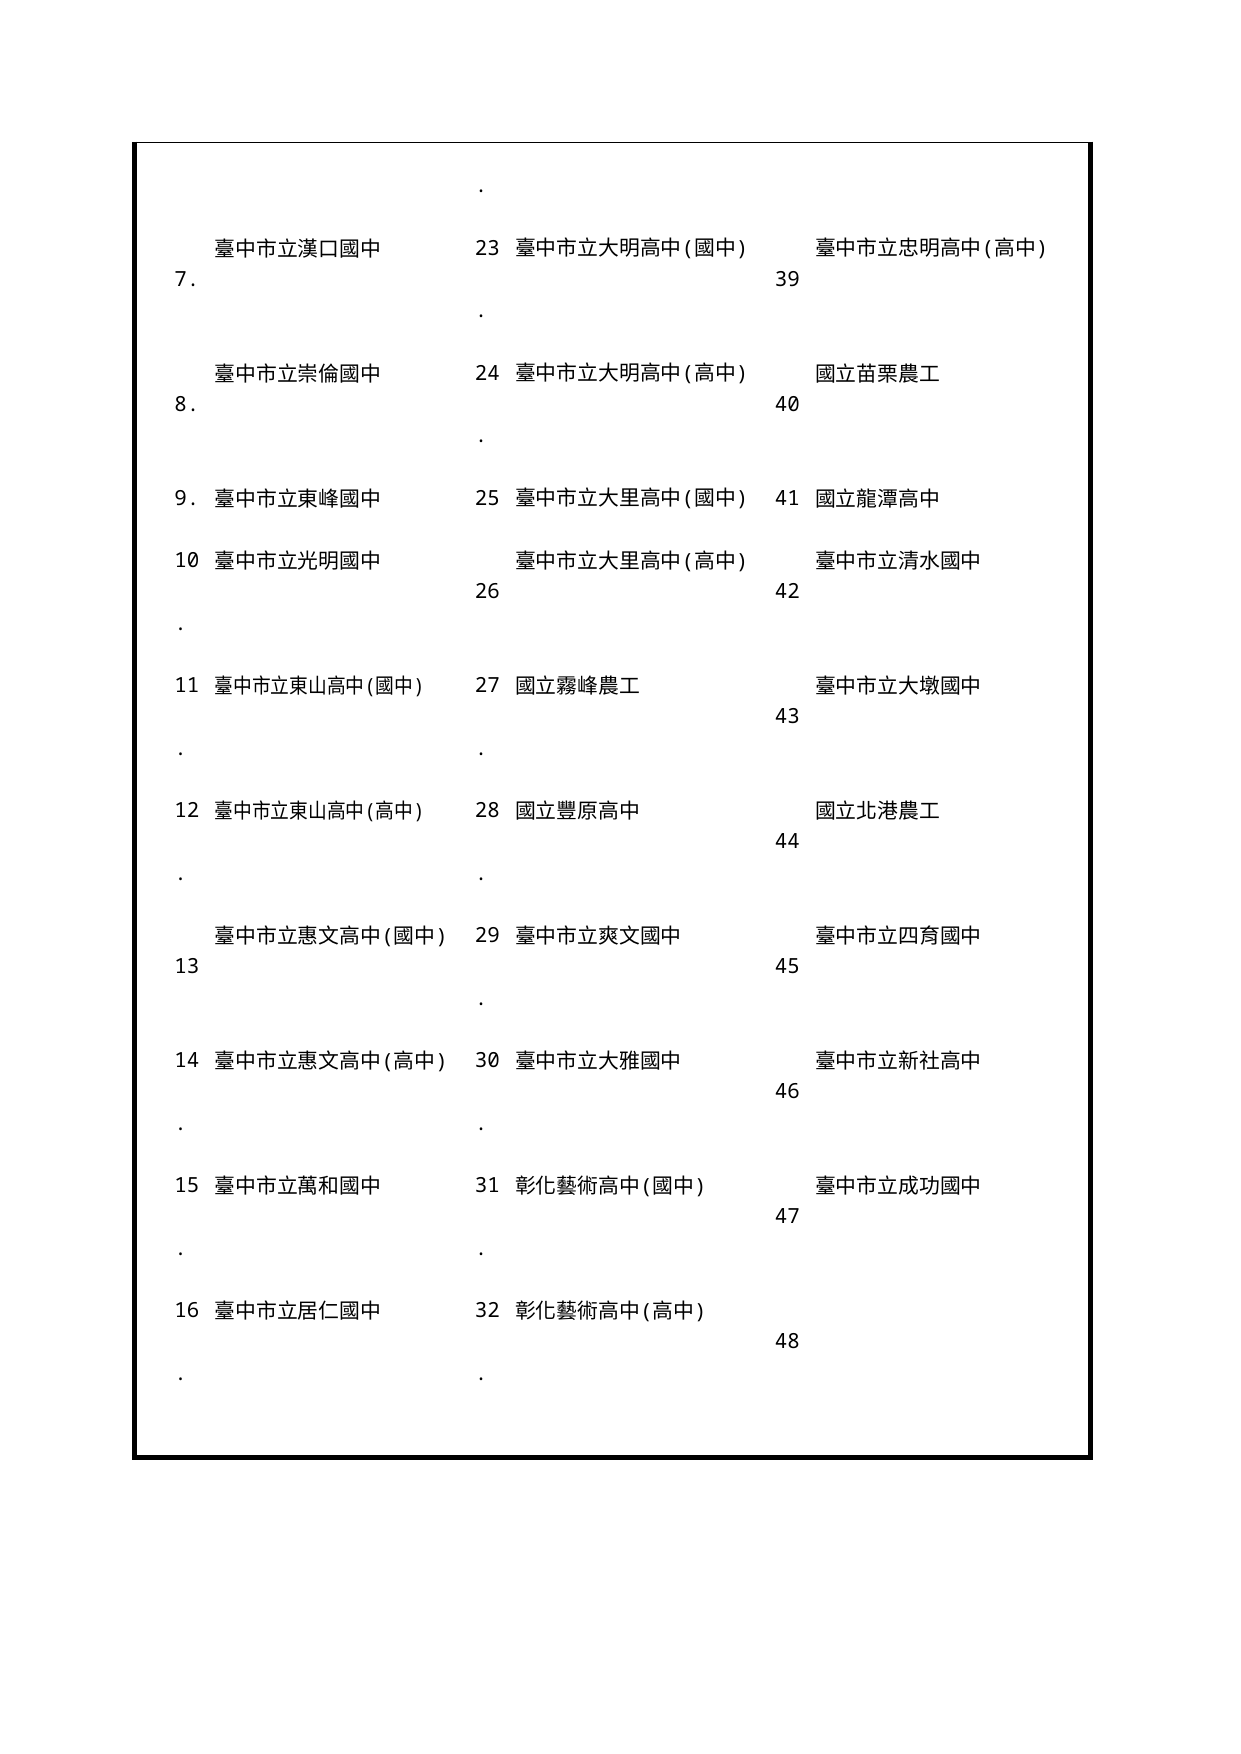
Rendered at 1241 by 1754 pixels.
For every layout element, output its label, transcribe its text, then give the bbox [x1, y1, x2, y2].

table_cell 臺中市立東山高中(高中) [211, 768, 472, 893]
table_cell 23. [472, 205, 512, 330]
table_cell 臺中市立惠文高中(國中) [211, 893, 472, 1018]
table_cell 28. [472, 768, 512, 893]
table_cell 臺中市立新社高中 [812, 1018, 1072, 1143]
table_cell 24. [472, 330, 512, 455]
table_cell 臺中市立成功國中 [812, 1143, 1072, 1268]
table_cell 39 [772, 205, 812, 330]
table_cell 臺中市立大墩國中 [812, 643, 1072, 768]
table_cell 11. [171, 643, 211, 768]
table_cell 臺中市立大明高中(高中) [512, 330, 772, 455]
table_cell [812, 1268, 1072, 1393]
table_cell 47 [772, 1143, 812, 1268]
table_cell 臺中市立漢口國中 [211, 205, 472, 330]
table_cell 臺中市立大里高中(高中) [512, 518, 772, 643]
table_cell 46 [772, 1018, 812, 1143]
table_cell 40 [772, 330, 812, 455]
table_cell 臺中市立大雅國中 [512, 1018, 772, 1143]
table_cell 10. [171, 518, 211, 643]
table_cell 16. [171, 1268, 211, 1393]
table_cell 12. [171, 768, 211, 893]
table_cell 臺中市立大明高中(國中) [512, 205, 772, 330]
table_cell 29. [472, 893, 512, 1018]
table_cell 48 [772, 1268, 812, 1393]
table_cell 國立霧峰農工 [512, 643, 772, 768]
table_cell 彰化藝術高中(高中) [512, 1268, 772, 1393]
table_cell 臺中市立東峰國中 [211, 455, 472, 518]
table_cell 30. [472, 1018, 512, 1143]
table_cell 44 [772, 768, 812, 893]
table_cell 臺中市立四育國中 [812, 893, 1072, 1018]
table_cell 15. [171, 1143, 211, 1268]
table_cell 9. [171, 455, 211, 518]
table_cell 31. [472, 1143, 512, 1268]
table_cell 彰化藝術高中(國中) [512, 1143, 772, 1268]
table_cell [772, 143, 812, 205]
table_cell [512, 143, 772, 205]
table_cell [137, 143, 1088, 1455]
table_cell 13 [171, 893, 211, 1018]
table_cell 國立苗栗農工 [812, 330, 1072, 455]
table_cell 25 [472, 455, 512, 518]
table_cell [211, 143, 472, 205]
table_cell 國立北港農工 [812, 768, 1072, 893]
table_cell 14. [171, 1018, 211, 1143]
table_cell 臺中市立光明國中 [211, 518, 472, 643]
table_cell 7. [171, 205, 211, 330]
table_cell 42 [772, 518, 812, 643]
table_cell 臺中市立爽文國中 [512, 893, 772, 1018]
table_cell 26 [472, 518, 512, 643]
table_cell 臺中市立大里高中(國中) [512, 455, 772, 518]
table_cell 45 [772, 893, 812, 1018]
table_cell 臺中市立清水國中 [812, 518, 1072, 643]
table_cell 臺中市立東山高中(國中) [211, 643, 472, 768]
table_cell 臺中市立忠明高中(高中) [812, 205, 1072, 330]
table_cell 27. [472, 643, 512, 768]
table_cell . [472, 143, 512, 205]
table_cell 國立豐原高中 [512, 768, 772, 893]
table_cell 32. [472, 1268, 512, 1393]
table_cell 國立龍潭高中 [812, 455, 1072, 518]
table_cell 43 [772, 643, 812, 768]
table_cell [171, 143, 211, 205]
table_cell 8. [171, 330, 211, 455]
table_cell 臺中市立居仁國中 [211, 1268, 472, 1393]
table_cell 41 [772, 455, 812, 518]
table_cell 臺中市立惠文高中(高中) [211, 1018, 472, 1143]
table_cell 臺中市立崇倫國中 [211, 330, 472, 455]
table_cell 臺中市立萬和國中 [211, 1143, 472, 1268]
table_cell [812, 143, 1072, 205]
